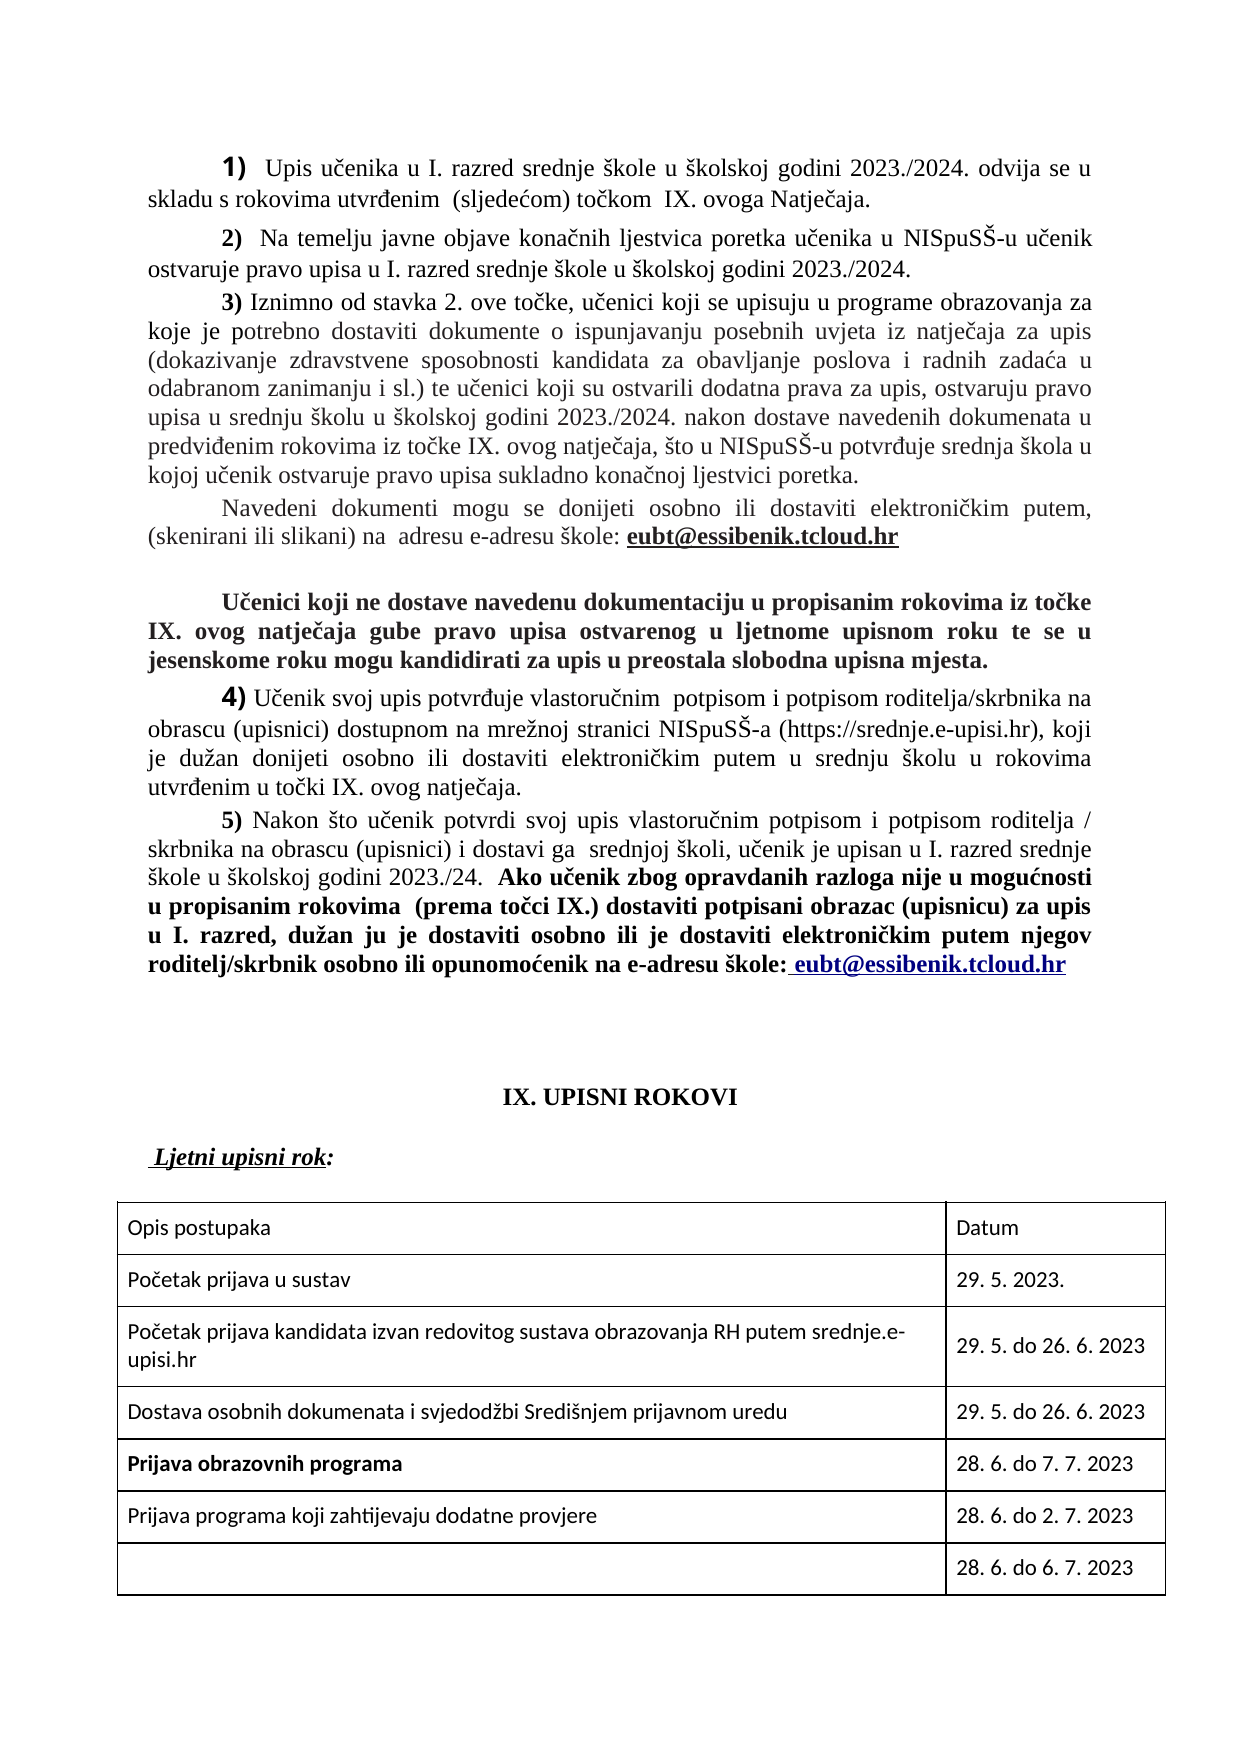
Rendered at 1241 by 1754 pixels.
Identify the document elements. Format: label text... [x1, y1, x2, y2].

table_cell Početak prijava u sustav [118, 1255, 945, 1306]
table_header Opis postupaka [118, 1203, 945, 1253]
table_cell 28. 6. do 7. 7. 2023 [947, 1440, 1165, 1490]
subtitle Učenici koji ne dostave navedenu dokumentaciju u propisanim rokovima iz točke IX. ovog natječaja gube pravo upisa ostvarenog u ljetnome upisnom roku te se u jesenskome roku mogu kandidirati za upis u preostala slobodna upisna mjesta. [148, 587, 1093, 673]
subtitle 5) Nakon što učenik potvrdi svoj upis vlastoručnim potpisom i potpisom roditelja / skrbnika na obrascu (upisnici) i dostavi ga srednjoj školi, učenik je upisan u I. razred srednje škole u školskoj godini 2023./24. Ako učenik zbog opravdanih razloga nije u mogućnosti u propisanim rokovima (prema točci IX.) dostaviti potpisani obrazac (upisnicu) za upis u I. razred, dužan ju je dostaviti osobno ili je dostaviti elektroničkim putem njegov roditelj/skrbnik osobno ili opunomoćenik na e-adresu škole: eubt@essibenik.tcloud.hr [148, 805, 1093, 977]
table_header Datum [947, 1203, 1165, 1253]
table_cell 28. 6. do 2. 7. 2023 [947, 1492, 1165, 1542]
table_cell Dostava osobnih dokumenata i svjedodžbi Središnjem prijavnom uredu [118, 1387, 945, 1438]
table_cell [118, 1544, 945, 1594]
table_cell 29. 5. do 26. 6. 2023 [947, 1307, 1165, 1386]
table_cell 29. 5. do 26. 6. 2023 [947, 1387, 1165, 1438]
subtitle Navedeni dokumenti mogu se donijeti osobno ili dostaviti elektroničkim putem, (skenirani ili slikani) na adresu e-adresu škole: eubt@essibenik.tcloud.hr [148, 493, 1093, 550]
table_cell Prijava obrazovnih programa [118, 1440, 945, 1490]
table_cell Početak prijava kandidata izvan redovitog sustava obrazovanja RH putem srednje.e-upisi.hr [118, 1307, 945, 1386]
table_cell Prijava programa koji zahtijevaju dodatne provjere [118, 1492, 945, 1542]
text Ljetni upisni rok: [148, 1142, 1093, 1170]
table_cell 28. 6. do 6. 7. 2023 [947, 1544, 1165, 1594]
subtitle 4) Učenik svoj upis potvrđuje vlastoručnim potpisom i potpisom roditelja/skrbnika na obrascu (upisnici) dostupnom na mrežnoj stranici NISpuSŠ-a (https://srednje.e-upisi.hr), koji je dužan donijeti osobno ili dostaviti elektroničkim putem u srednju školu u rokovima utvrđenim u točki IX. ovog natječaja. [148, 678, 1093, 801]
subtitle 1) Upis učenika u I. razred srednje škole u školskoj godini 2023./2024. odvija se u skladu s rokovima utvrđenim (sljedećom) točkom IX. ovoga Natječaja. [148, 148, 1093, 213]
text IX. UPISNI ROKOVI [148, 1082, 1093, 1111]
subtitle 3) Iznimno od stavka 2. ove točke, učenici koji se upisuju u programe obrazovanja za koje je potrebno dostaviti dokumente o ispunjavanju posebnih uvjeta iz natječaja za upis (dokazivanje zdravstvene sposobnosti kandidata za obavljanje poslova i radnih zadaća u odabranom zanimanju i sl.) te učenici koji su ostvarili dodatna prava za upis, ostvaruju pravo upisa u srednju školu u školskoj godini 2023./2024. nakon dostave navedenih dokumenata u predviđenim rokovima iz točke IX. ovog natječaja, što u NISpuSŠ-u potvrđuje srednja škola u kojoj učenik ostvaruje pravo upisa sukladno konačnoj ljestvici poretka. [148, 287, 1093, 488]
table_cell 29. 5. 2023. [947, 1255, 1165, 1306]
subtitle 2) Na temelju javne objave konačnih ljestvica poretka učenika u NISpuSŠ-u učenik ostvaruje pravo upisa u I. razred srednje škole u školskoj godini 2023./2024. [148, 217, 1093, 283]
